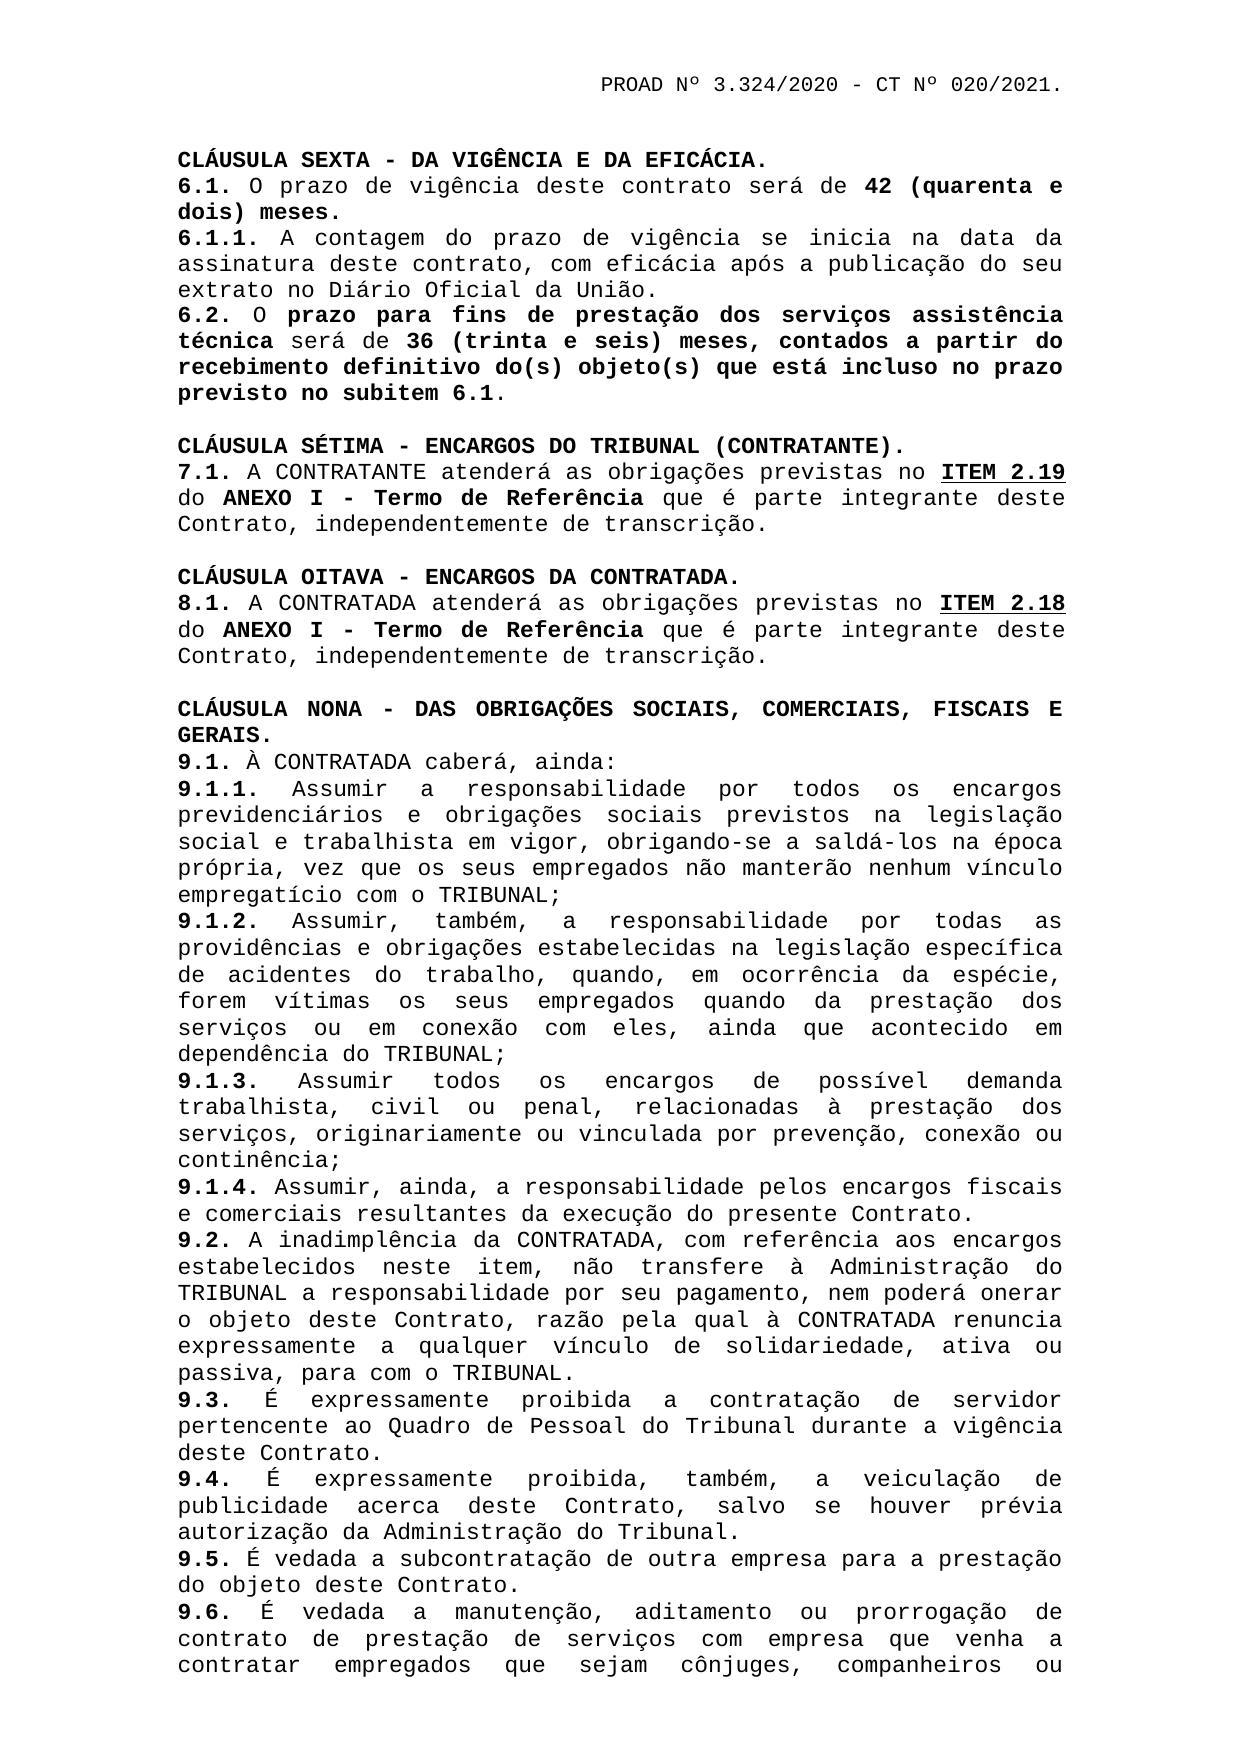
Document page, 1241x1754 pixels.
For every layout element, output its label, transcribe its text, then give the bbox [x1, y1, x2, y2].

text 6.1.1. A contagem do prazo de vigência se inicia na data da assinatura deste contrato, com eficácia após a publicação do seu extrato no Diário Oficial da União. [177, 226, 1063, 304]
text 9.2. A inadimplência da CONTRATADA, com referência aos encargos estabelecidos neste item, não transfere à Administração do TRIBUNAL a responsabilidade por seu pagamento, nem poderá onerar o objeto deste Contrato, razão pela qual à CONTRATADA renuncia expressamente a qualquer vínculo de solidariedade, ativa ou passiva, para com o TRIBUNAL. [177, 1228, 1063, 1387]
text 9.1.1. Assumir a responsabilidade por todos os encargos previdenciários e obrigações sociais previstos na legislação social e trabalhista em vigor, obrigando-se a saldá-los na época própria, vez que os seus empregados não manterão nenhum vínculo empregatício com o TRIBUNAL; [177, 776, 1063, 909]
text 9.1.3. Assumir todos os encargos de possível demanda trabalhista, civil ou penal, relacionadas à prestação dos serviços, originariamente ou vinculada por prevenção, conexão ou continência; [177, 1068, 1063, 1175]
text 6.2. O prazo para fins de prestação dos serviços assistência técnica será de 36 (trinta e seis) meses, contados a partir do recebimento definitivo do(s) objeto(s) que está incluso no prazo previsto no subitem 6.1. [177, 304, 1063, 408]
text 9.5. É vedada a subcontratação de outra empresa para a prestação do objeto deste Contrato. [177, 1547, 1063, 1600]
text 8.1. A CONTRATADA atenderá as obrigações previstas no ITEM 2.18 do ANEXO I - Termo de Referência que é parte integrante deste Contrato, independentemente de transcrição. [177, 591, 1065, 671]
text 9.1.4. Assumir, ainda, a responsabilidade pelos encargos fiscais e comerciais resultantes da execução do presente Contrato. [177, 1175, 1063, 1228]
text 6.1. O prazo de vigência deste contrato será de 42 (quarenta e dois) meses. [177, 174, 1063, 226]
text CLÁUSULA SEXTA - DA VIGÊNCIA E DA EFICÁCIA. [177, 148, 1063, 174]
text 9.1.2. Assumir, também, a responsabilidade por todas as providências e obrigações estabelecidas na legislação específica de acidentes do trabalho, quando, em ocorrência da espécie, forem vítimas os seus empregados quando da prestação dos serviços ou em conexão com eles, ainda que acontecido em dependência do TRIBUNAL; [177, 909, 1063, 1068]
text CLÁUSULA NONA - DAS OBRIGAÇÕES SOCIAIS, COMERCIAIS, FISCAIS E GERAIS. [177, 697, 1063, 750]
text 9.1. À CONTRATADA caberá, ainda: [177, 750, 1063, 776]
text CLÁUSULA OITAVA - ENCARGOS DA CONTRATADA. [177, 564, 1063, 591]
text 9.4. É expressamente proibida, também, a veiculação de publicidade acerca deste Contrato, salvo se houver prévia autorização da Administração do Tribunal. [177, 1467, 1063, 1547]
text 7.1. A CONTRATANTE atenderá as obrigações previstas no ITEM 2.19 do ANEXO I - Termo de Referência que é parte integrante deste Contrato, independentemente de transcrição. [177, 461, 1065, 538]
text 9.3. É expressamente proibida a contratação de servidor pertencente ao Quadro de Pessoal do Tribunal durante a vigência deste Contrato. [177, 1387, 1063, 1467]
text CLÁUSULA SÉTIMA - ENCARGOS DO TRIBUNAL (CONTRATANTE). [177, 434, 1063, 461]
text 9.6. É vedada a manutenção, aditamento ou prorrogação de contrato de prestação de serviços com empresa que venha a contratar empregados que sejam cônjuges, companheiros ou [177, 1600, 1063, 1679]
